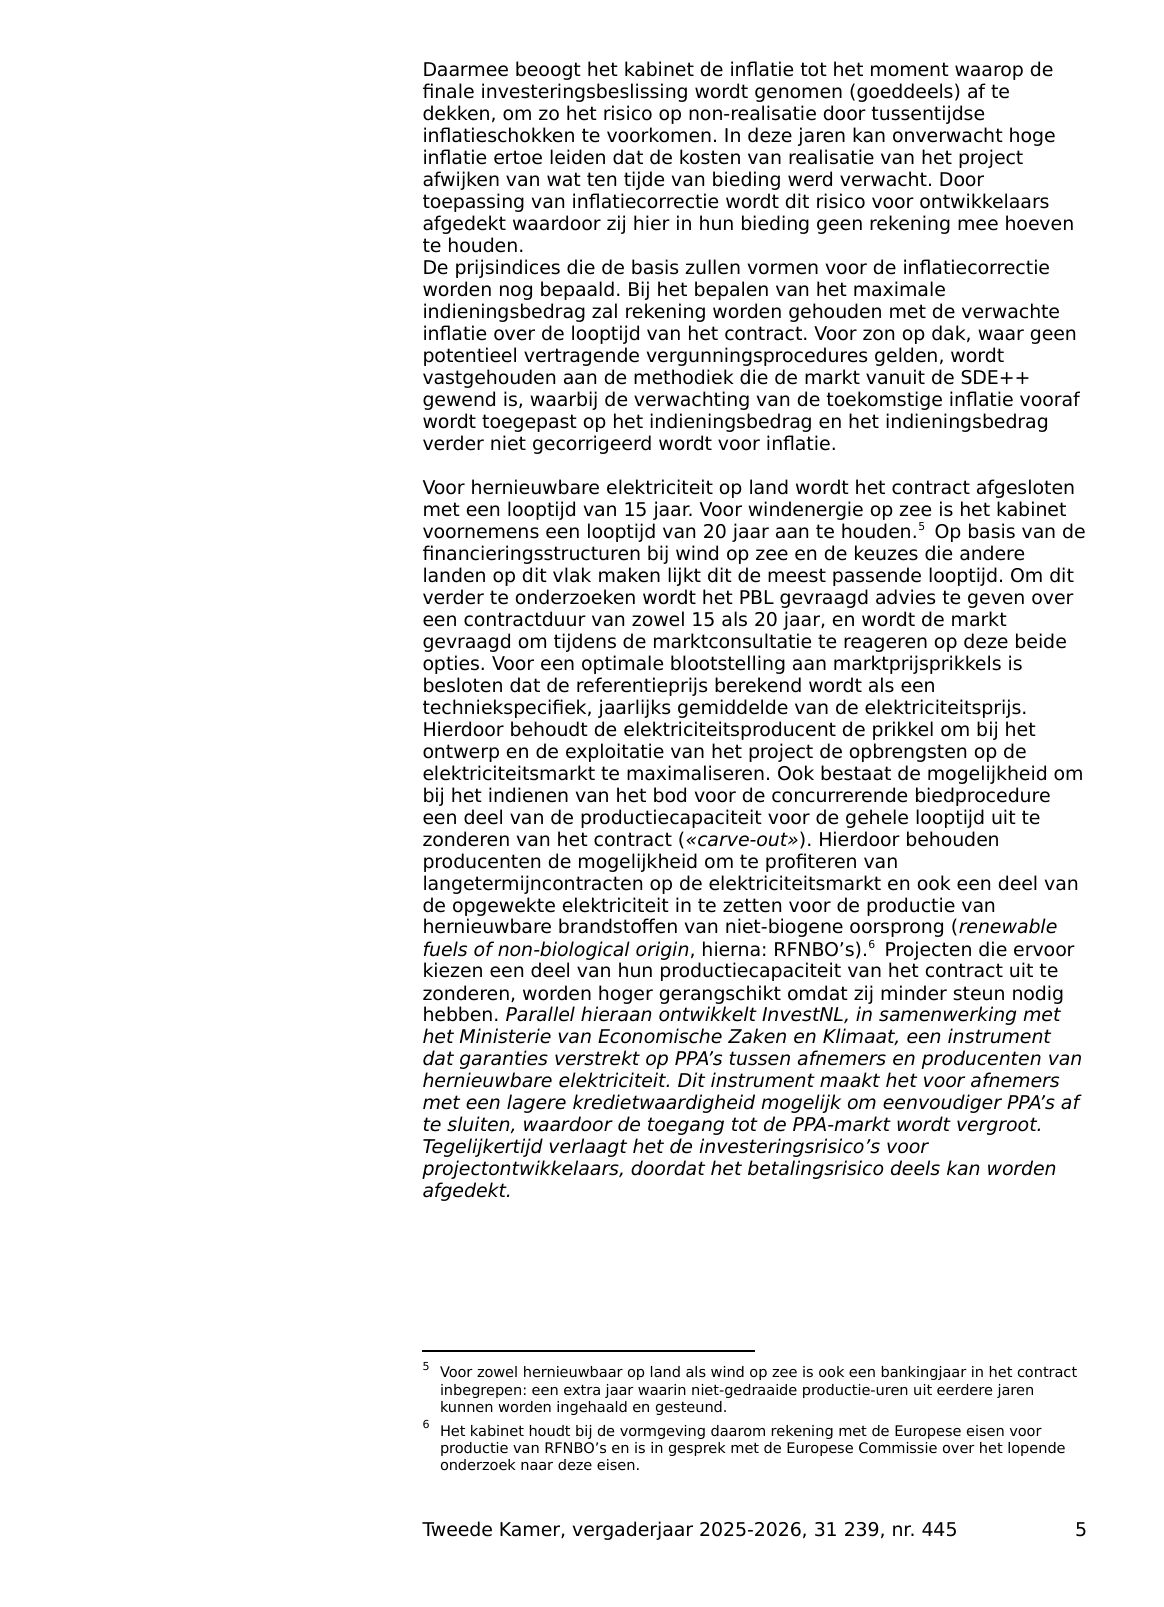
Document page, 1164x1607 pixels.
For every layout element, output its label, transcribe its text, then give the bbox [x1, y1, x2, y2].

text De prijsindices die de basis zullen vormen voor de inflatiecorrectie worden nog bepaald. Bij het bepalen van het maximale indieningsbedrag zal rekening worden gehouden met de verwachte inflatie over de looptijd van het contract. Voor zon op dak, waar geen potentieel vertragende vergunningsprocedures gelden, wordt vastgehouden aan de methodiek die de markt vanuit de SDE++ gewend is, waarbij de verwachting van de toekomstige inflatie vooraf wordt toegepast op het indieningsbedrag en het indieningsbedrag verder niet gecorrigeerd wordt voor inflatie. [422, 257, 1087, 455]
text Voor hernieuwbare elektriciteit op land wordt het contract afgesloten met een looptijd van 15 jaar. Voor windenergie op zee is het kabinet voornemens een looptijd van 20 jaar aan te houden. Op basis van de financieringsstructuren bij wind op zee en de keuzes die andere landen op dit vlak maken lijkt dit de meest passende looptijd. Om dit verder te onderzoeken wordt het PBL gevraagd advies te geven over een contractduur van zowel 15 als 20 jaar, en wordt de markt gevraagd om tijdens de marktconsultatie te reageren op deze beide opties. Voor een optimale blootstelling aan marktprijsprikkels is besloten dat de referentieprijs berekend wordt als een techniekspecifiek, jaarlijks gemiddelde van de elektriciteitsprijs. Hierdoor behoudt de elektriciteitsproducent de prikkel om bij het ontwerp en de exploitatie van het project de opbrengsten op de elektriciteitsmarkt te maximaliseren. Ook bestaat de mogelijkheid om bij het indienen van het bod voor de concurrerende biedprocedure een deel van de productiecapaciteit voor de gehele looptijd uit te zonderen van het contract («carve-out»). Hierdoor behouden producenten de mogelijkheid om te profiteren van langetermijncontracten op de elektriciteitsmarkt en ook een deel van de opgewekte elektriciteit in te zetten voor de productie van hernieuwbare brandstoffen van niet-biogene oorsprong (renewable fuels of non-biological origin, hierna: RFNBO’s). Projecten die ervoor kiezen een deel van hun productiecapaciteit van het contract uit te zonderen, worden hoger gerangschikt omdat zij minder steun nodig hebben. Parallel hieraan ontwikkelt InvestNL, in samenwerking met het Ministerie van Economische Zaken en Klimaat, een instrument dat garanties verstrekt op PPA’s tussen afnemers en producenten van hernieuwbare elektriciteit. Dit instrument maakt het voor afnemers met een lagere kredietwaardigheid mogelijk om eenvoudiger PPA’s af te sluiten, waardoor de toegang tot de PPA-markt wordt vergroot. Tegelijkertijd verlaagt het de investeringsrisico’s voor projectontwikkelaars, doordat het betalingsrisico deels kan worden afgedekt. [422, 477, 1087, 1202]
text Daarmee beoogt het kabinet de inflatie tot het moment waarop de finale investeringsbeslissing wordt genomen (goeddeels) af te dekken, om zo het risico op non-realisatie door tussentijdse inflatieschokken te voorkomen. In deze jaren kan onverwacht hoge inflatie ertoe leiden dat de kosten van realisatie van het project afwijken van wat ten tijde van bieding werd verwacht. Door toepassing van inflatiecorrectie wordt dit risico voor ontwikkelaars afgedekt waardoor zij hier in hun bieding geen rekening mee hoeven te houden. [422, 59, 1087, 257]
text Het kabinet houdt bij de vormgeving daarom rekening met de Europese eisen voor productie van RFNBO’s en is in gesprek met de Europese Commissie over het lopende onderzoek naar deze eisen. [422, 1418, 1087, 1474]
text Voor zowel hernieuwbaar op land als wind op zee is ook een bankingjaar in het contract inbegrepen: een extra jaar waarin niet-gedraaide productie-uren uit eerdere jaren kunnen worden ingehaald en gesteund. [422, 1360, 1087, 1416]
